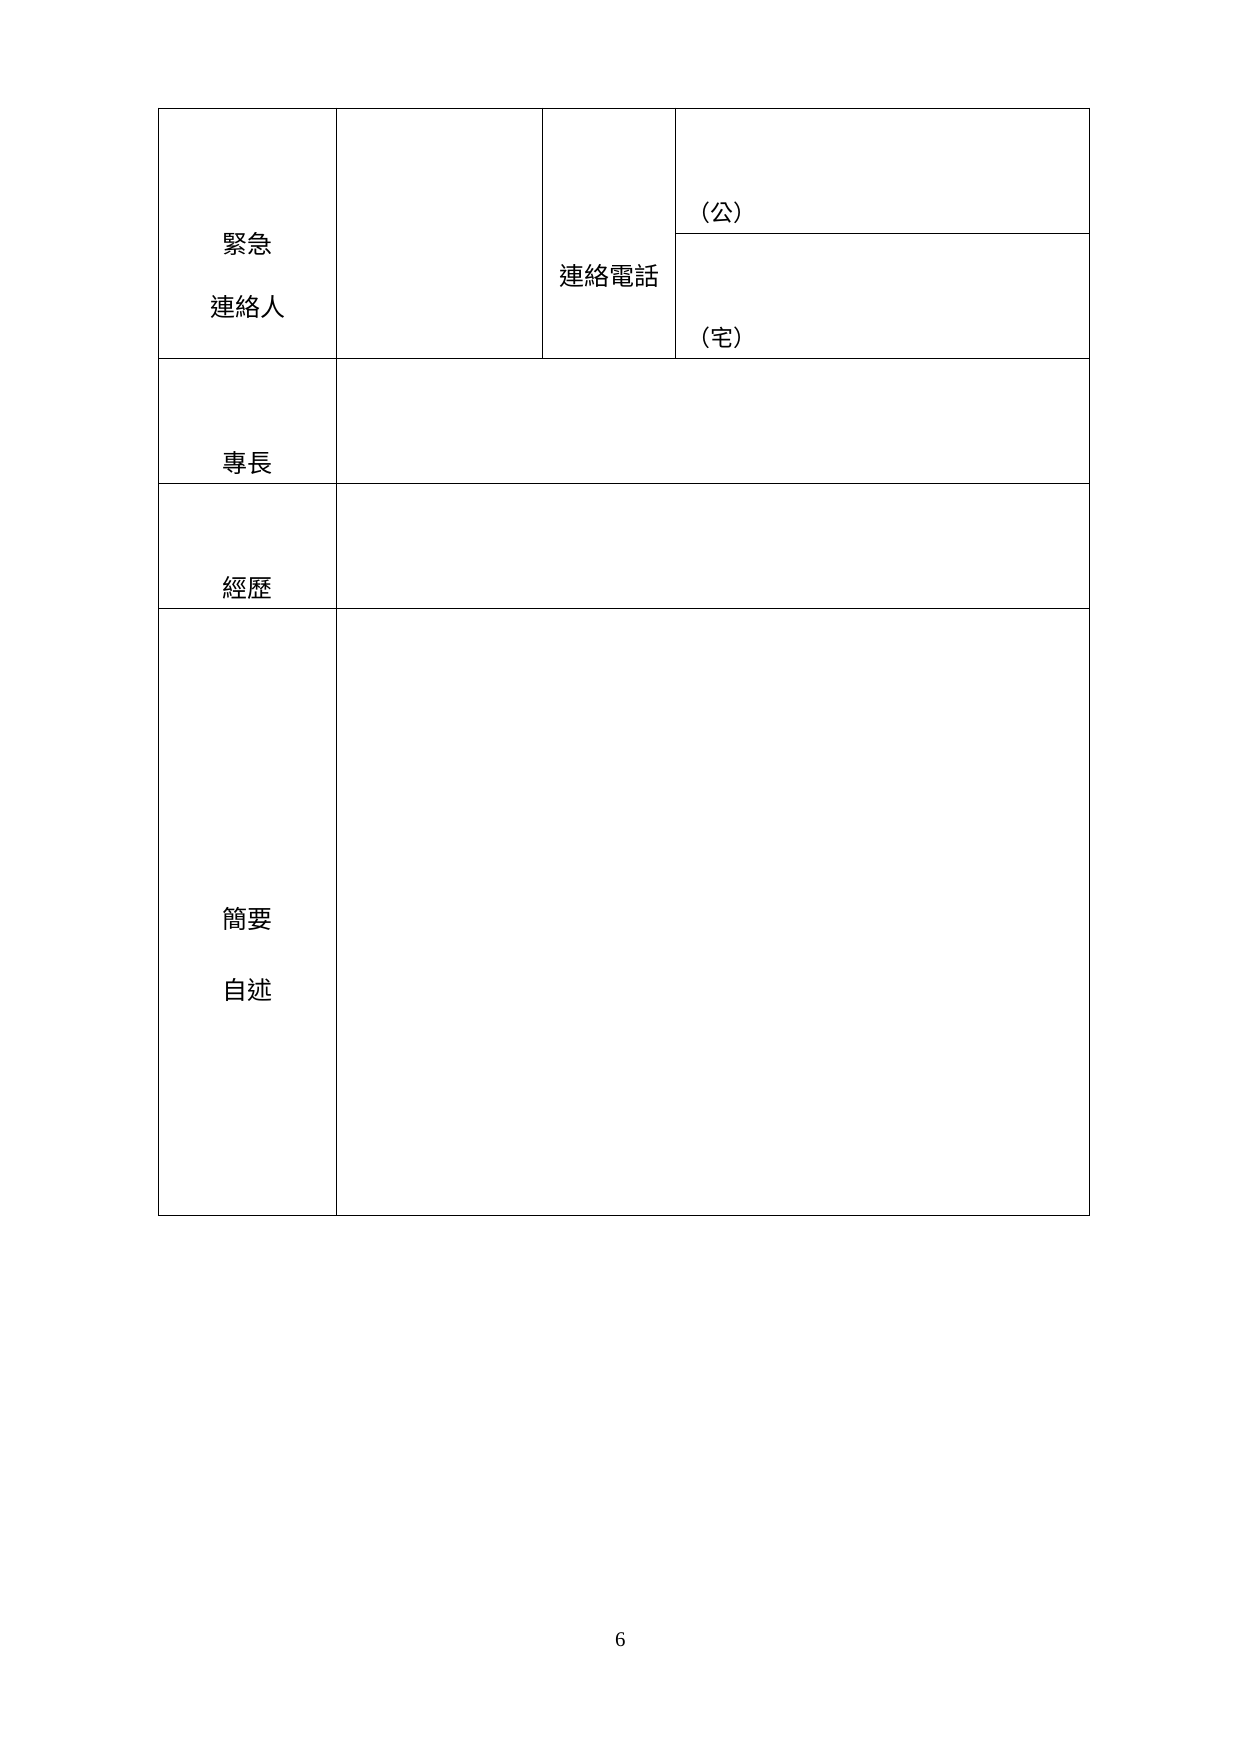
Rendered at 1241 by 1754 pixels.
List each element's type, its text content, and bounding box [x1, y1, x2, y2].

table_cell [337, 109, 542, 358]
table_cell 簡要 自述 [159, 609, 336, 1215]
table_cell 連絡電話 [543, 109, 675, 358]
table_cell [337, 484, 1089, 608]
table_cell 專長 [159, 359, 336, 483]
table_cell 緊急 連絡人 [159, 109, 336, 358]
table_cell [337, 359, 1089, 483]
table_cell [337, 609, 1089, 1215]
table_cell 經歷 [159, 484, 336, 608]
table_cell （宅） [676, 234, 1089, 358]
table_cell （公） [676, 109, 1089, 233]
